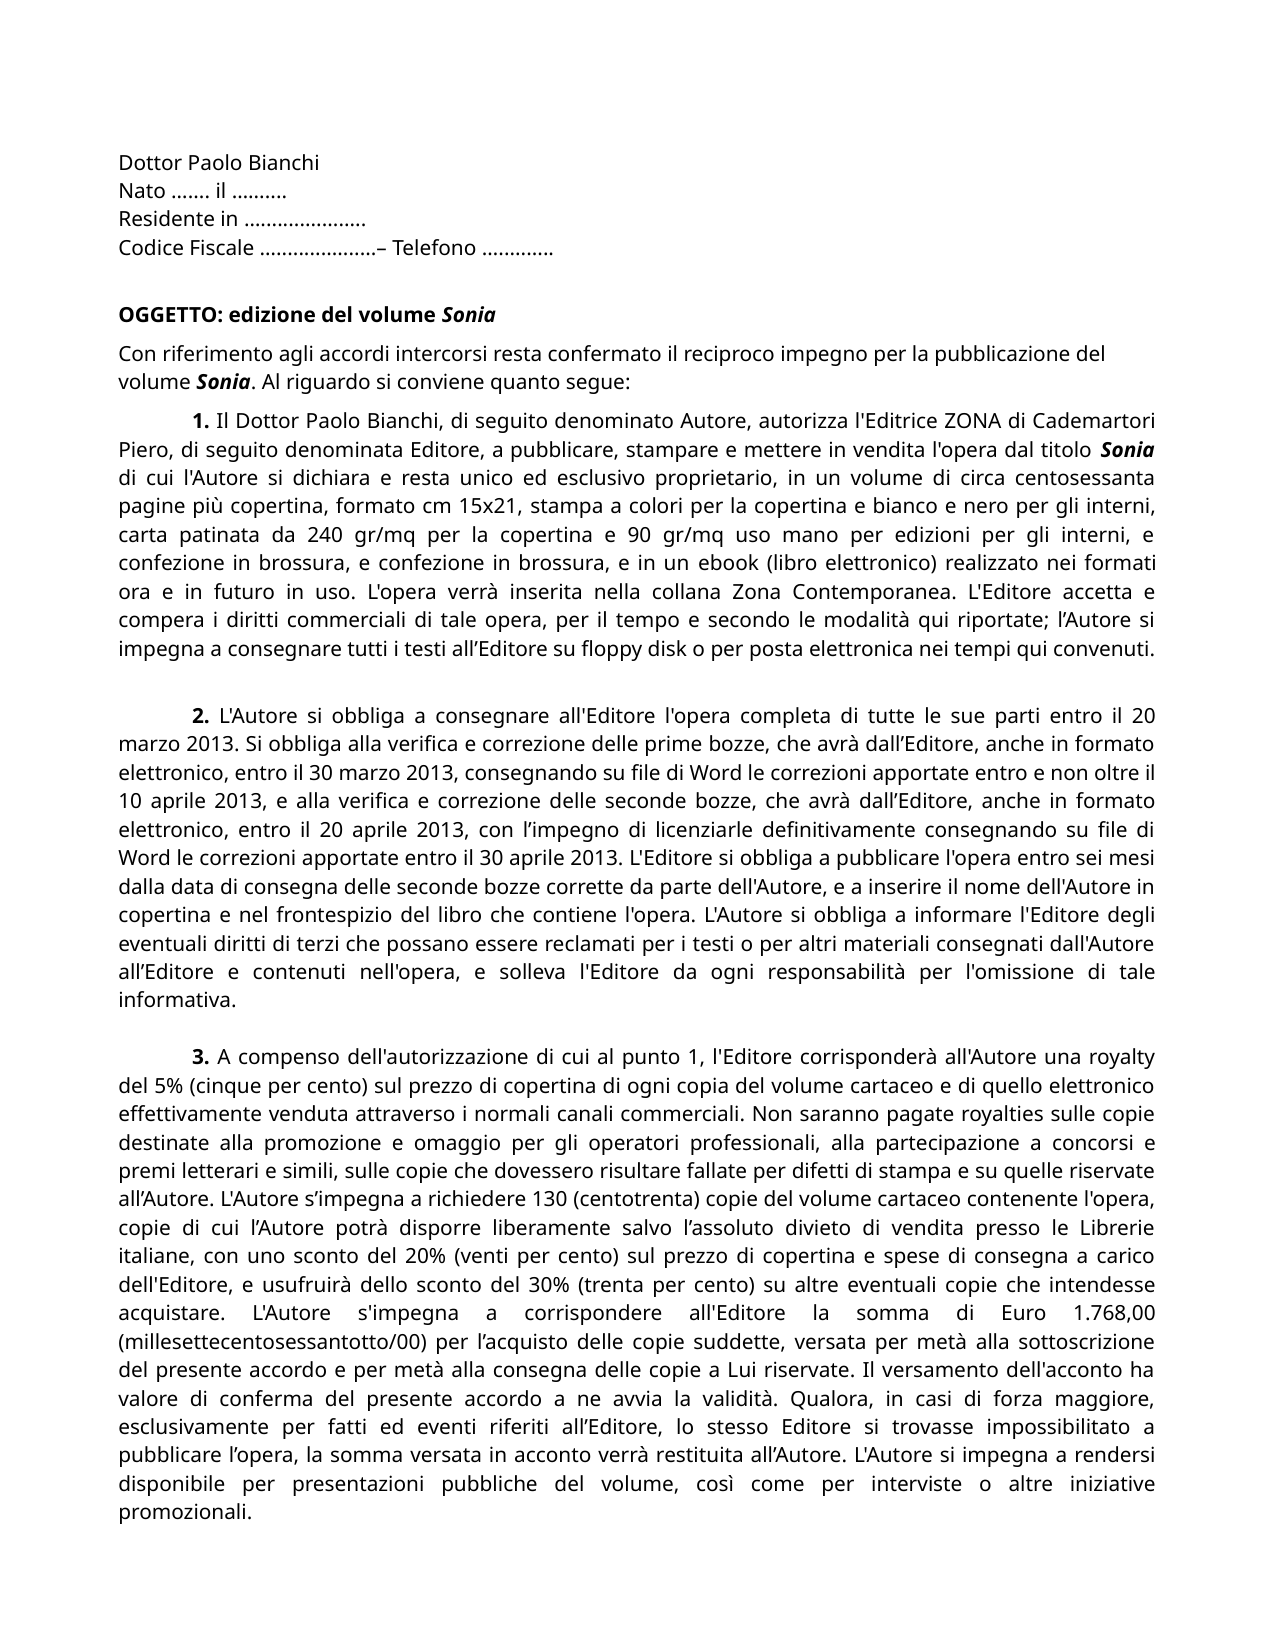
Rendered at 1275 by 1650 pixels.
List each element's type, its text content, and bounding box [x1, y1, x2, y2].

text Dottor Paolo Bianchi [118, 148, 1157, 176]
text 2. L'Autore si obbliga a consegnare all'Editore l'opera completa di tutte le sue parti entro il 20 marzo 2013. Si obbliga alla verifica e correzione delle prime bozze, che avrà dall’Editore, anche in formato elettronico, entro il 30 marzo 2013, consegnando su file di Word le correzioni apportate entro e non oltre il 10 aprile 2013, e alla verifica e correzione delle seconde bozze, che avrà dall’Editore, anche in formato elettronico, entro il 20 aprile 2013, con l’impegno di licenziarle definitivamente consegnando su file di Word le correzioni apportate entro il 30 aprile 2013. L'Editore si obbliga a pubblicare l'opera entro sei mesi dalla data di consegna delle seconde bozze corrette da parte dell'Autore, e a inserire il nome dell'Autore in copertina e nel frontespizio del libro che contiene l'opera. L'Autore si obbliga a informare l'Editore degli eventuali diritti di terzi che possano essere reclamati per i testi o per altri materiali consegnati dall'Autore all’Editore e contenuti nell'opera, e solleva l'Editore da ogni responsabilità per l'omissione di tale informativa. [118, 701, 1157, 1014]
text Residente in …................... [118, 204, 1157, 233]
text OGGETTO: edizione del volume Sonia [118, 300, 1157, 329]
text 1. Il Dottor Paolo Bianchi, di seguito denominato Autore, autorizza l'Editrice ZONA di Cademartori Piero, di seguito denominata Editore, a pubblicare, stampare e mettere in vendita l'opera dal titolo Sonia di cui l'Autore si dichiara e resta unico ed esclusivo proprietario, in un volume di circa centosessanta pagine più copertina, formato cm 15x21, stampa a colori per la copertina e bianco e nero per gli interni, carta patinata da 240 gr/mq per la copertina e 90 gr/mq uso mano per edizioni per gli interni, e confezione in brossura, e confezione in brossura, e in un ebook (libro elettronico) realizzato nei formati ora e in futuro in uso. L'opera verrà inserita nella collana Zona Contemporanea. L'Editore accetta e compera i diritti commerciali di tale opera, per il tempo e secondo le modalità qui riportate; l’Autore si impegna a consegnare tutti i testi all’Editore su floppy disk o per posta elettronica nei tempi qui convenuti. [118, 406, 1157, 662]
text Codice Fiscale …..................– Telefono ….......... [118, 233, 1157, 290]
text Con riferimento agli accordi intercorsi resta confermato il reciproco impegno per la pubblicazione del volume Sonia. Al riguardo si conviene quanto segue: [118, 339, 1157, 396]
text Nato ….... il …....... [118, 176, 1157, 204]
text 3. A compenso dell'autorizzazione di cui al punto 1, l'Editore corrisponderà all'Autore una royalty del 5% (cinque per cento) sul prezzo di copertina di ogni copia del volume cartaceo e di quello elettronico effettivamente venduta attraverso i normali canali commerciali. Non saranno pagate royalties sulle copie destinate alla promozione e omaggio per gli operatori professionali, alla partecipazione a concorsi e premi letterari e simili, sulle copie che dovessero risultare fallate per difetti di stampa e su quelle riservate all’Autore. L'Autore s’impegna a richiedere 130 (centotrenta) copie del volume cartaceo contenente l'opera, copie di cui l’Autore potrà disporre liberamente salvo l’assoluto divieto di vendita presso le Librerie italiane, con uno sconto del 20% (venti per cento) sul prezzo di copertina e spese di consegna a carico dell'Editore, e usufruirà dello sconto del 30% (trenta per cento) su altre eventuali copie che intendesse acquistare. L'Autore s'impegna a corrispondere all'Editore la somma di Euro 1.768,00 (millesettecentosessantotto/00) per l’acquisto delle copie suddette, versata per metà alla sottoscrizione del presente accordo e per metà alla consegna delle copie a Lui riservate. Il versamento dell'acconto ha valore di conferma del presente accordo a ne avvia la validità. Qualora, in casi di forza maggiore, esclusivamente per fatti ed eventi riferiti all’Editore, lo stesso Editore si trovasse impossibilitato a pubblicare l’opera, la somma versata in acconto verrà restituita all’Autore. L'Autore si impegna a rendersi disponibile per presentazioni pubbliche del volume, così come per interviste o altre iniziative promozionali. [118, 1042, 1157, 1526]
